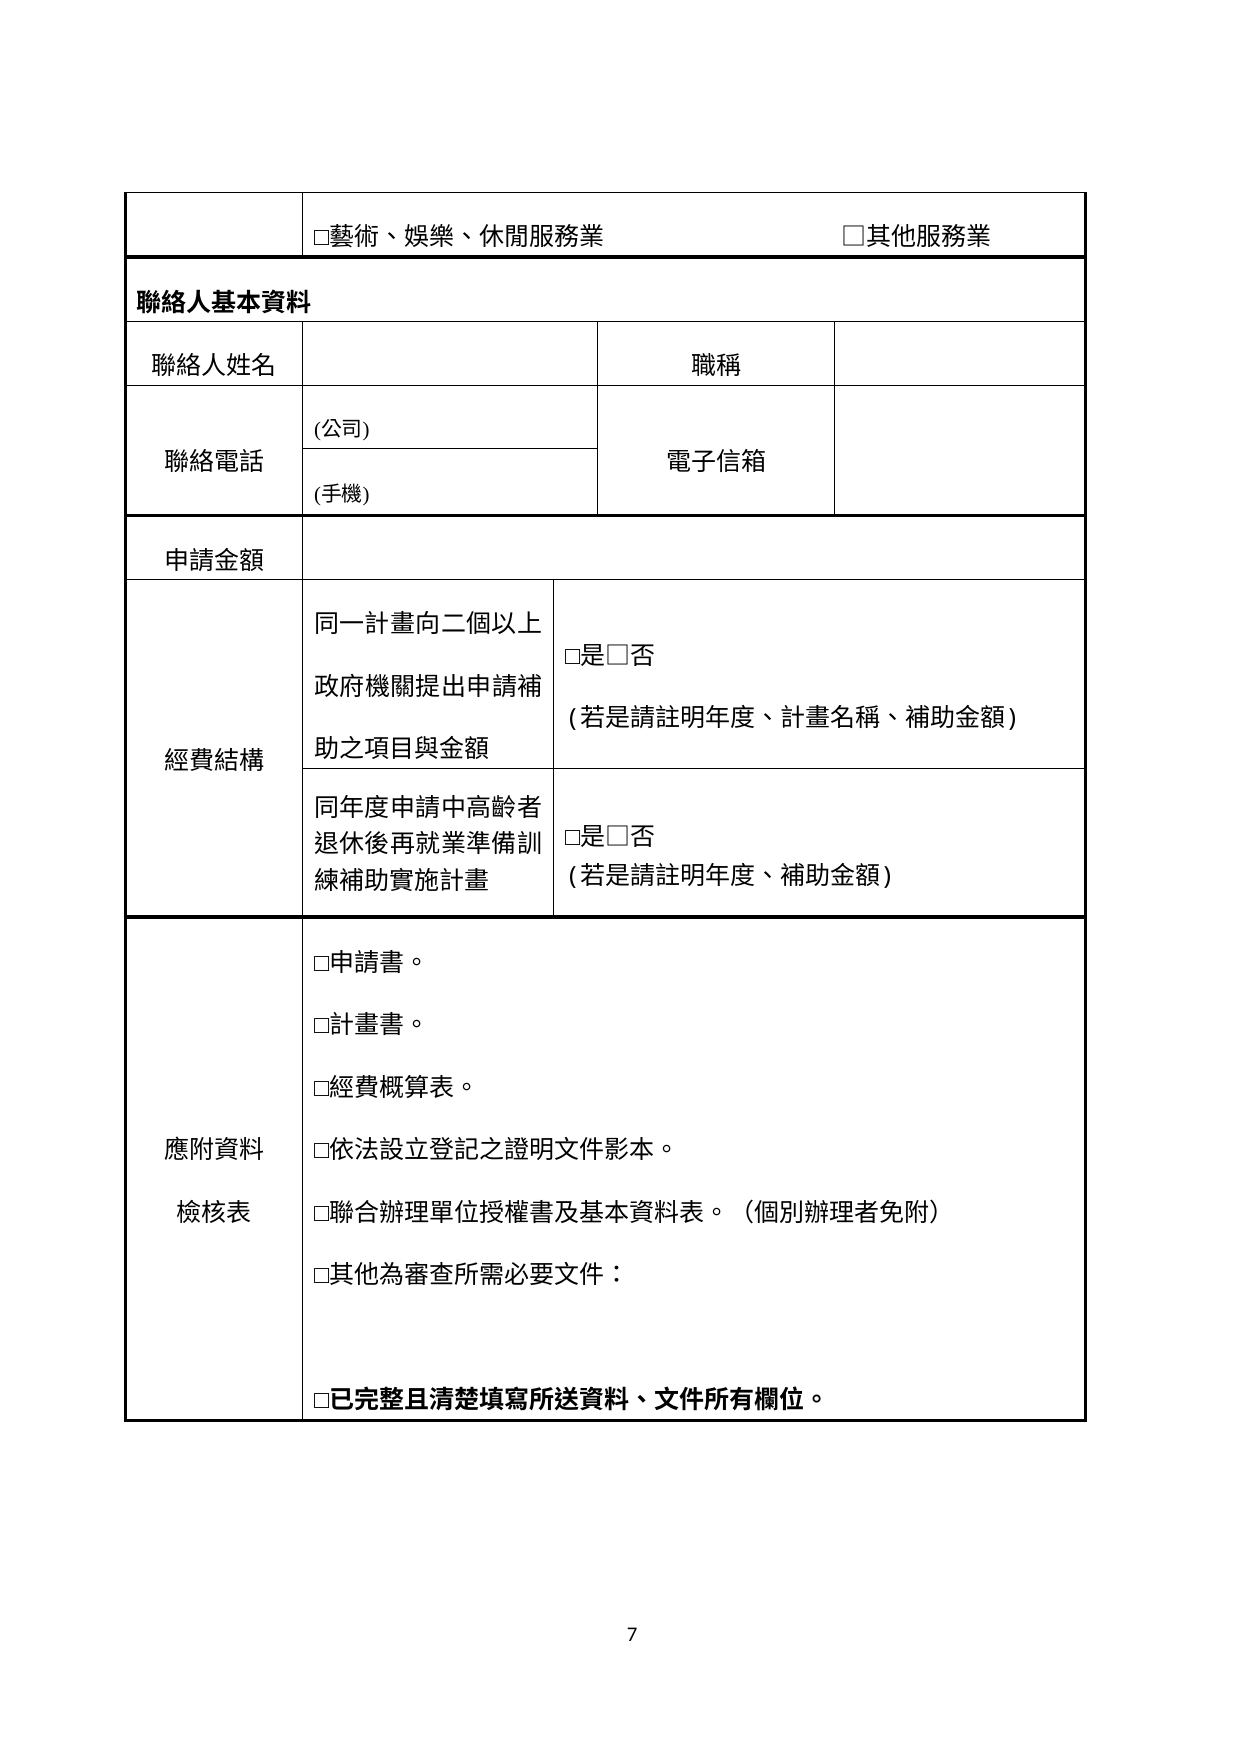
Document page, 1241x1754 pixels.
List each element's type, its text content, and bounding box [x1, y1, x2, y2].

table_cell 聯絡人基本資料 [127, 259, 1084, 321]
table_cell 應附資料 檢核表 [127, 919, 302, 1418]
table_cell 職稱 [598, 322, 834, 384]
table_cell [303, 517, 1084, 579]
table_cell 聯絡電話 [127, 386, 302, 514]
table_cell □是□否 (若是請註明年度、補助金額) [554, 769, 1084, 915]
table_cell 同一計畫向二個以上政府機關提出申請補助之項目與金額 [303, 580, 553, 768]
table_cell 申請金額 [127, 517, 302, 579]
table_cell (公司) [303, 386, 597, 448]
table_cell [127, 193, 302, 255]
table_cell [835, 322, 1084, 384]
table_cell 聯絡人姓名 [127, 322, 302, 384]
table_cell (手機) [303, 449, 597, 514]
table_cell □申請書。 □計畫書。 □經費概算表。 □依法設立登記之證明文件影本。 □聯合辦理單位授權書及基本資料表。（個別辦理者免附） □其他為審查所需必要文件： □已完整且清楚填寫所送資料、文件所有欄位。 [303, 919, 1084, 1418]
table_cell □是□否 (若是請註明年度、計畫名稱、補助金額) [554, 580, 1084, 768]
table_cell [303, 322, 597, 384]
table_cell □藝術、娛樂、休閒服務業 □其他服務業 [303, 193, 1084, 255]
table_cell 同年度申請中高齡者退休後再就業準備訓練補助實施計畫 [303, 769, 553, 915]
table_cell [835, 386, 1084, 514]
table_cell 經費結構 [127, 580, 302, 915]
table_cell 電子信箱 [598, 386, 834, 514]
